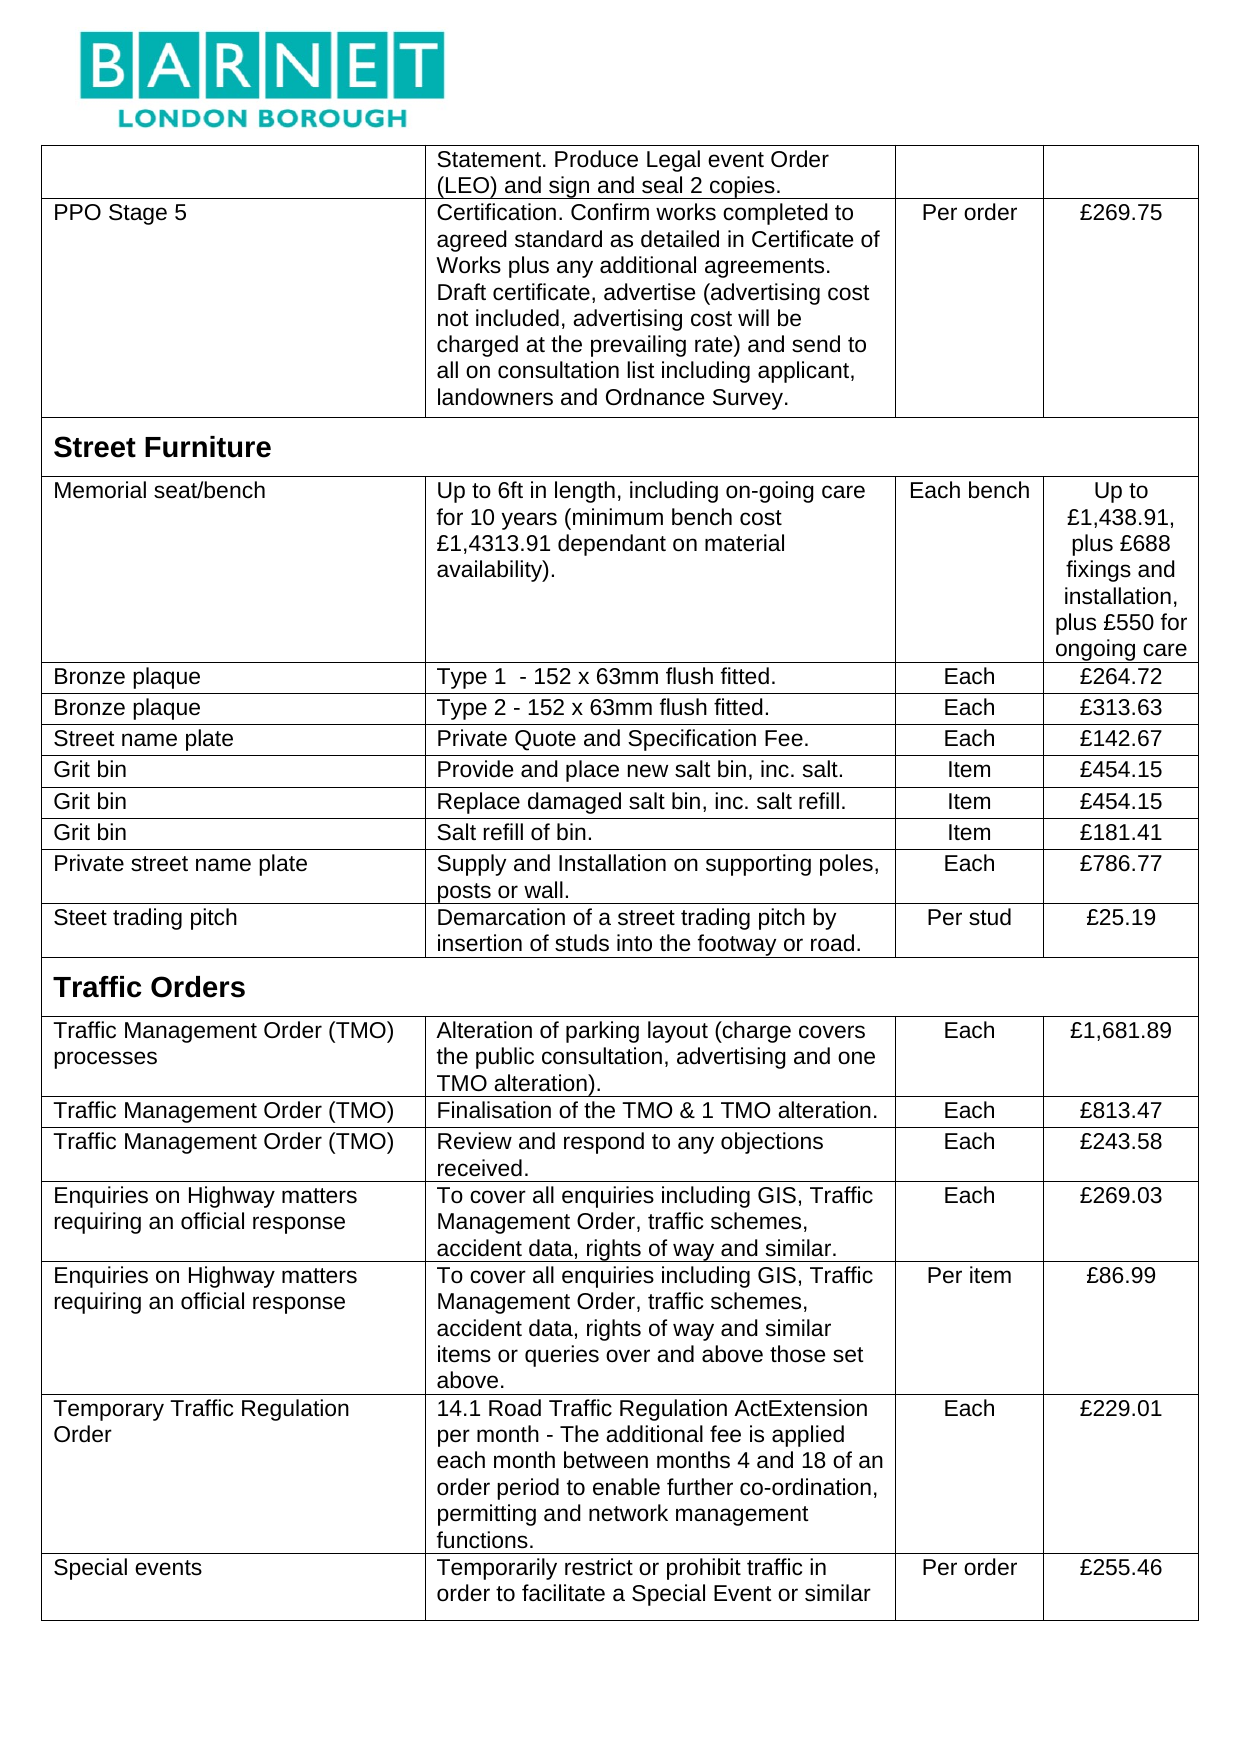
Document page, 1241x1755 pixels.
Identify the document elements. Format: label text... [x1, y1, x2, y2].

table_cell Salt refill of bin. [426, 819, 895, 849]
table_cell Traffic Orders [42, 958, 1198, 1016]
table_cell £454.15 [1044, 788, 1198, 818]
table_cell Per item [896, 1262, 1043, 1394]
table_cell PPO Stage 5 [42, 199, 425, 417]
table_cell [896, 146, 1043, 198]
table_cell Each [896, 1182, 1043, 1261]
table_cell Traffic Management Order (TMO) processes [42, 1017, 425, 1096]
table_cell Each [896, 1128, 1043, 1181]
table_cell Type 1 - 152 x 63mm flush fitted. [426, 663, 895, 693]
table_cell Up to 6ft in length, including on-going care for 10 years (minimum bench cost £1,4313.91 dependant on material availability). [426, 477, 895, 662]
table_cell £786.77 [1044, 850, 1198, 903]
table_cell Per order [896, 1554, 1043, 1620]
table_cell Up to £1,438.91, plus £688 fixings and installation, plus £550 for ongoing care [1044, 477, 1198, 662]
table_cell [42, 146, 425, 198]
table_cell Traffic Management Order (TMO) [42, 1128, 425, 1181]
table_cell Item [896, 819, 1043, 849]
table_cell Each bench [896, 477, 1043, 662]
table_cell Memorial seat/bench [42, 477, 425, 662]
table_cell Demarcation of a street trading pitch by insertion of studs into the footway or road. [426, 904, 895, 957]
table_cell Temporary Traffic Regulation Order [42, 1395, 425, 1553]
table_cell Per order [896, 199, 1043, 417]
table_cell Item [896, 788, 1043, 818]
table_cell Each [896, 1097, 1043, 1127]
table_cell £264.72 [1044, 663, 1198, 693]
table_cell Each [896, 663, 1043, 693]
table_cell Each [896, 850, 1043, 903]
table_cell £454.15 [1044, 756, 1198, 787]
table_cell Bronze plaque [42, 694, 425, 724]
table_cell £813.47 [1044, 1097, 1198, 1127]
table_cell Statement. Produce Legal event Order (LEO) and sign and seal 2 copies. [426, 146, 895, 198]
table_cell £255.46 [1044, 1554, 1198, 1620]
table_cell Special events [42, 1554, 425, 1620]
table_cell Traffic Management Order (TMO) [42, 1097, 425, 1127]
table_cell Enquiries on Highway matters requiring an official response [42, 1182, 425, 1261]
table_cell [1044, 146, 1198, 198]
table_cell Enquiries on Highway matters requiring an official response [42, 1262, 425, 1394]
table_cell Per stud [896, 904, 1043, 957]
table_cell To cover all enquiries including GIS, Traffic Management Order, traffic schemes, accident data, rights of way and similar. [426, 1182, 895, 1261]
table_cell £1,681.89 [1044, 1017, 1198, 1096]
table_cell Each [896, 1395, 1043, 1553]
table_cell Each [896, 725, 1043, 755]
table_cell £269.03 [1044, 1182, 1198, 1261]
table_cell £243.58 [1044, 1128, 1198, 1181]
table_cell Temporarily restrict or prohibit traffic in order to facilitate a Special Event or similar [426, 1554, 895, 1620]
table_cell Private Quote and Specification Fee. [426, 725, 895, 755]
table_cell £181.41 [1044, 819, 1198, 849]
table_cell £269.75 [1044, 199, 1198, 417]
table_cell Each [896, 1017, 1043, 1096]
table_cell Steet trading pitch [42, 904, 425, 957]
table_cell £142.67 [1044, 725, 1198, 755]
table_cell Replace damaged salt bin, inc. salt refill. [426, 788, 895, 818]
table_cell Grit bin [42, 788, 425, 818]
table_cell 14.1 Road Traffic Regulation ActExtension per month - The additional fee is applied each month between months 4 and 18 of an order period to enable further co-ordination, permitting and network management functions. [426, 1395, 895, 1553]
table_cell Bronze plaque [42, 663, 425, 693]
table_cell Supply and Installation on supporting poles, posts or wall. [426, 850, 895, 903]
table_cell Item [896, 756, 1043, 787]
table_cell Review and respond to any objections received. [426, 1128, 895, 1181]
table_cell Street name plate [42, 725, 425, 755]
table_cell Type 2 - 152 x 63mm flush fitted. [426, 694, 895, 724]
table_cell Street Furniture [42, 418, 1198, 476]
table_cell Certification. Confirm works completed to agreed standard as detailed in Certificate of Works plus any additional agreements. Draft certificate, advertise (advertising cost not included, advertising cost will be charged at the prevailing rate) and send to all on consultation list including applicant, landowners and Ordnance Survey. [426, 199, 895, 417]
table_cell £86.99 [1044, 1262, 1198, 1394]
table_cell £313.63 [1044, 694, 1198, 724]
table_cell £229.01 [1044, 1395, 1198, 1553]
table_cell Grit bin [42, 756, 425, 787]
table_cell Provide and place new salt bin, inc. salt. [426, 756, 895, 787]
table_cell To cover all enquiries including GIS, Traffic Management Order, traffic schemes, accident data, rights of way and similar items or queries over and above those set above. [426, 1262, 895, 1394]
table_cell Grit bin [42, 819, 425, 849]
table_cell Private street name plate [42, 850, 425, 903]
table_cell Each [896, 694, 1043, 724]
table_cell Finalisation of the TMO & 1 TMO alteration. [426, 1097, 895, 1127]
table_cell Alteration of parking layout (charge covers the public consultation, advertising and one TMO alteration). [426, 1017, 895, 1096]
table_cell £25.19 [1044, 904, 1198, 957]
